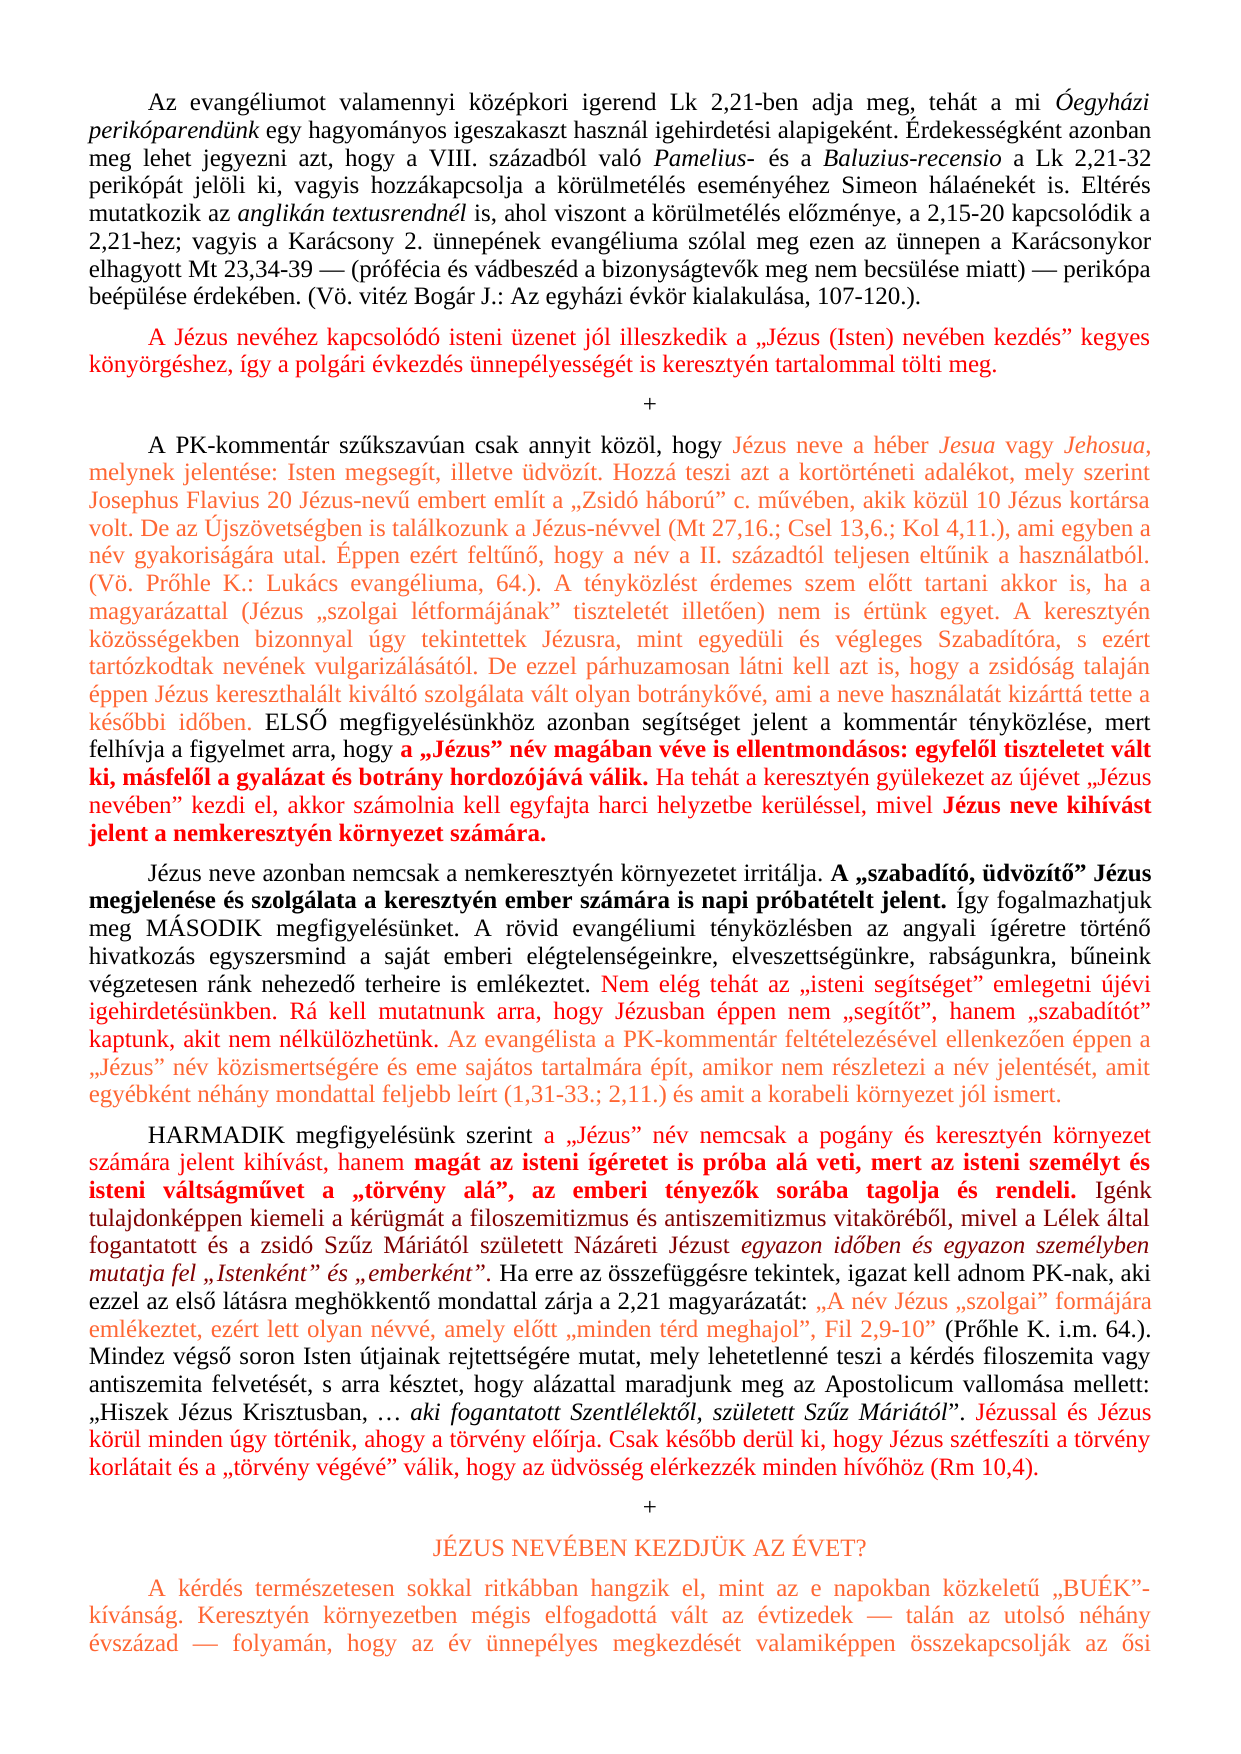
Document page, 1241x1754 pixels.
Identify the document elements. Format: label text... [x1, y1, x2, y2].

text A kérdés természetesen sokkal ritkábban hangzik el, mint az e napokban közkeletű „BUÉK”-kívánság. Keresztyén környezetben mégis elfogadottá vált az évtizedek ― talán az utolsó néhány évszázad ― folyamán, hogy az év ünnepélyes megkezdését valamiképpen összekapcsolják az ősi [88, 1574, 1152, 1657]
text Jézus neve azonban nemcsak a nemkeresztyén környezetet irritálja. A „szabadító, üdvözítő” Jézus megjelenése és szolgálata a keresztyén ember számára is napi próbatételt jelent. Így fogalmazhatjuk meg MÁSODIK megfigyelésünket. A rövid evangéliumi tényközlésben az angyali ígéretre történő hivatkozás egyszersmind a saját emberi elégtelenségeinkre, elveszettségünkre, rabságunkra, bűneink végzetesen ránk nehezedő terheire is emlékeztet. Nem elég tehát az „isteni segítséget” emlegetni újévi igehirdetésünkben. Rá kell mutatnunk arra, hogy Jézusban éppen nem „segítőt”, hanem „szabadítót” kaptunk, akit nem nélkülözhetünk. Az evangélista a PK-kommentár feltételezésével ellenkezően éppen a „Jézus” név közismertségére és eme sajátos tartalmára épít, amikor nem részletezi a név jelentését, amit egyébként néhány mondattal feljebb leírt (1,31-33.; 2,11.) és amit a korabeli környezet jól ismert. [88, 859, 1152, 1108]
text + [88, 391, 1152, 418]
text A PK-kommentár szűkszavúan csak annyit közöl, hogy Jézus neve a héber Jesua vagy Jehosua, melynek jelentése: Isten megsegít, illetve üdvözít. Hozzá teszi azt a kortörténeti adalékot, mely szerint Josephus Flavius 20 Jézus-nevű embert említ a „Zsidó háború” c. művében, akik közül 10 Jézus kortársa volt. De az Újszövetségben is találkozunk a Jézus-névvel (Mt 27,16.; Csel 13,6.; Kol 4,11.), ami egyben a név gyakoriságára utal. Éppen ezért feltűnő, hogy a név a II. századtól teljesen eltűnik a használatból. (Vö. Prőhle K.: Lukács evangéliuma, 64.). A tényközlést érdemes szem előtt tartani akkor is, ha a magyarázattal (Jézus „szolgai létformájának” tiszteletét illetően) nem is értünk egyet. A keresztyén közösségekben bizonnyal úgy tekintettek Jézusra, mint egyedüli és végleges Szabadítóra, s ezért tartózkodtak nevének vulgarizálásától. De ezzel párhuzamosan látni kell azt is, hogy a zsidóság talaján éppen Jézus kereszthalált kiváltó szolgálata vált olyan botránykővé, ami a neve használatát kizárttá tette a későbbi időben. ELSŐ megfigyelésünkhöz azonban segítséget jelent a kommentár tényközlése, mert felhívja a figyelmet arra, hogy a „Jézus” név magában véve is ellentmondásos: egyfelől tiszteletet vált ki, másfelől a gyalázat és botrány hordozójává válik. Ha tehát a keresztyén gyülekezet az újévet „Jézus nevében” kezdi el, akkor számolnia kell egyfajta harci helyzetbe kerüléssel, mivel Jézus neve kihívást jelent a nemkeresztyén környezet számára. [88, 431, 1152, 846]
text JÉZUS NEVÉBEN KEZDJÜK AZ ÉVET? [88, 1534, 1152, 1561]
text A Jézus nevéhez kapcsolódó isteni üzenet jól illeszkedik a „Jézus (Isten) nevében kezdés” kegyes könyörgéshez, így a polgári évkezdés ünnepélyességét is keresztyén tartalommal tölti meg. [88, 323, 1152, 378]
text HARMADIK megfigyelésünk szerint a „Jézus” név nemcsak a pogány és keresztyén környezet számára jelent kihívást, hanem magát az isteni ígéretet is próba alá veti, mert az isteni személyt és isteni váltságművet a „törvény alá”, az emberi tényezők sorába tagolja és rendeli. Igénk tulajdonképpen kiemeli a kérügmát a filoszemitizmus és antiszemitizmus vitaköréből, mivel a Lélek által fogantatott és a zsidó Szűz Máriától született Názáreti Jézust egyazon időben és egyazon személyben mutatja fel „Istenként” és „emberként”. Ha erre az összefüggésre tekintek, igazat kell adnom PK-nak, aki ezzel az első látásra meghökkentő mondattal zárja a 2,21 magyarázatát: „A név Jézus „szolgai” formájára emlékeztet, ezért lett olyan névvé, amely előtt „minden térd meghajol”, Fil 2,9-10” (Prőhle K. i.m. 64.). Mindez végső soron Isten útjainak rejtettségére mutat, mely lehetetlenné teszi a kérdés filoszemita vagy antiszemita felvetését, s arra késztet, hogy alázattal maradjunk meg az Apostolicum vallomása mellett: „Hiszek Jézus Krisztusban, … aki fogantatott Szentlélektől, született Szűz Máriától”. Jézussal és Jézus körül minden úgy történik, ahogy a törvény előírja. Csak később derül ki, hogy Jézus szétfeszíti a törvény korlátait és a „törvény végévé” válik, hogy az üdvösség elérkezzék minden hívőhöz (Rm 10,4). [88, 1121, 1152, 1481]
text Az evangéliumot valamennyi középkori igerend Lk 2,21-ben adja meg, tehát a mi Óegyházi perikóparendünk egy hagyományos igeszakaszt használ igehirdetési alapigeként. Érdekességként azonban meg lehet jegyezni azt, hogy a VIII. századból való Pamelius‑ és a Baluzius-recensio a Lk 2,21-32 perikópát jelöli ki, vagyis hozzákapcsolja a körülmetélés eseményéhez Simeon hálaénekét is. Eltérés mutatkozik az anglikán textusrendnél is, ahol viszont a körülmetélés előzménye, a 2,15-20 kapcsolódik a 2,21-hez; vagyis a Karácsony 2. ünnepének evangéliuma szólal meg ezen az ünnepen a Karácsonykor elhagyott Mt 23,34-39 ― (prófécia és vádbeszéd a bizonyságtevők meg nem becsülése miatt) ― perikópa beépülése érdekében. (Vö. vitéz Bogár J.: Az egyházi évkör kialakulása, 107-120.). [88, 88, 1152, 310]
text + [88, 1493, 1152, 1521]
